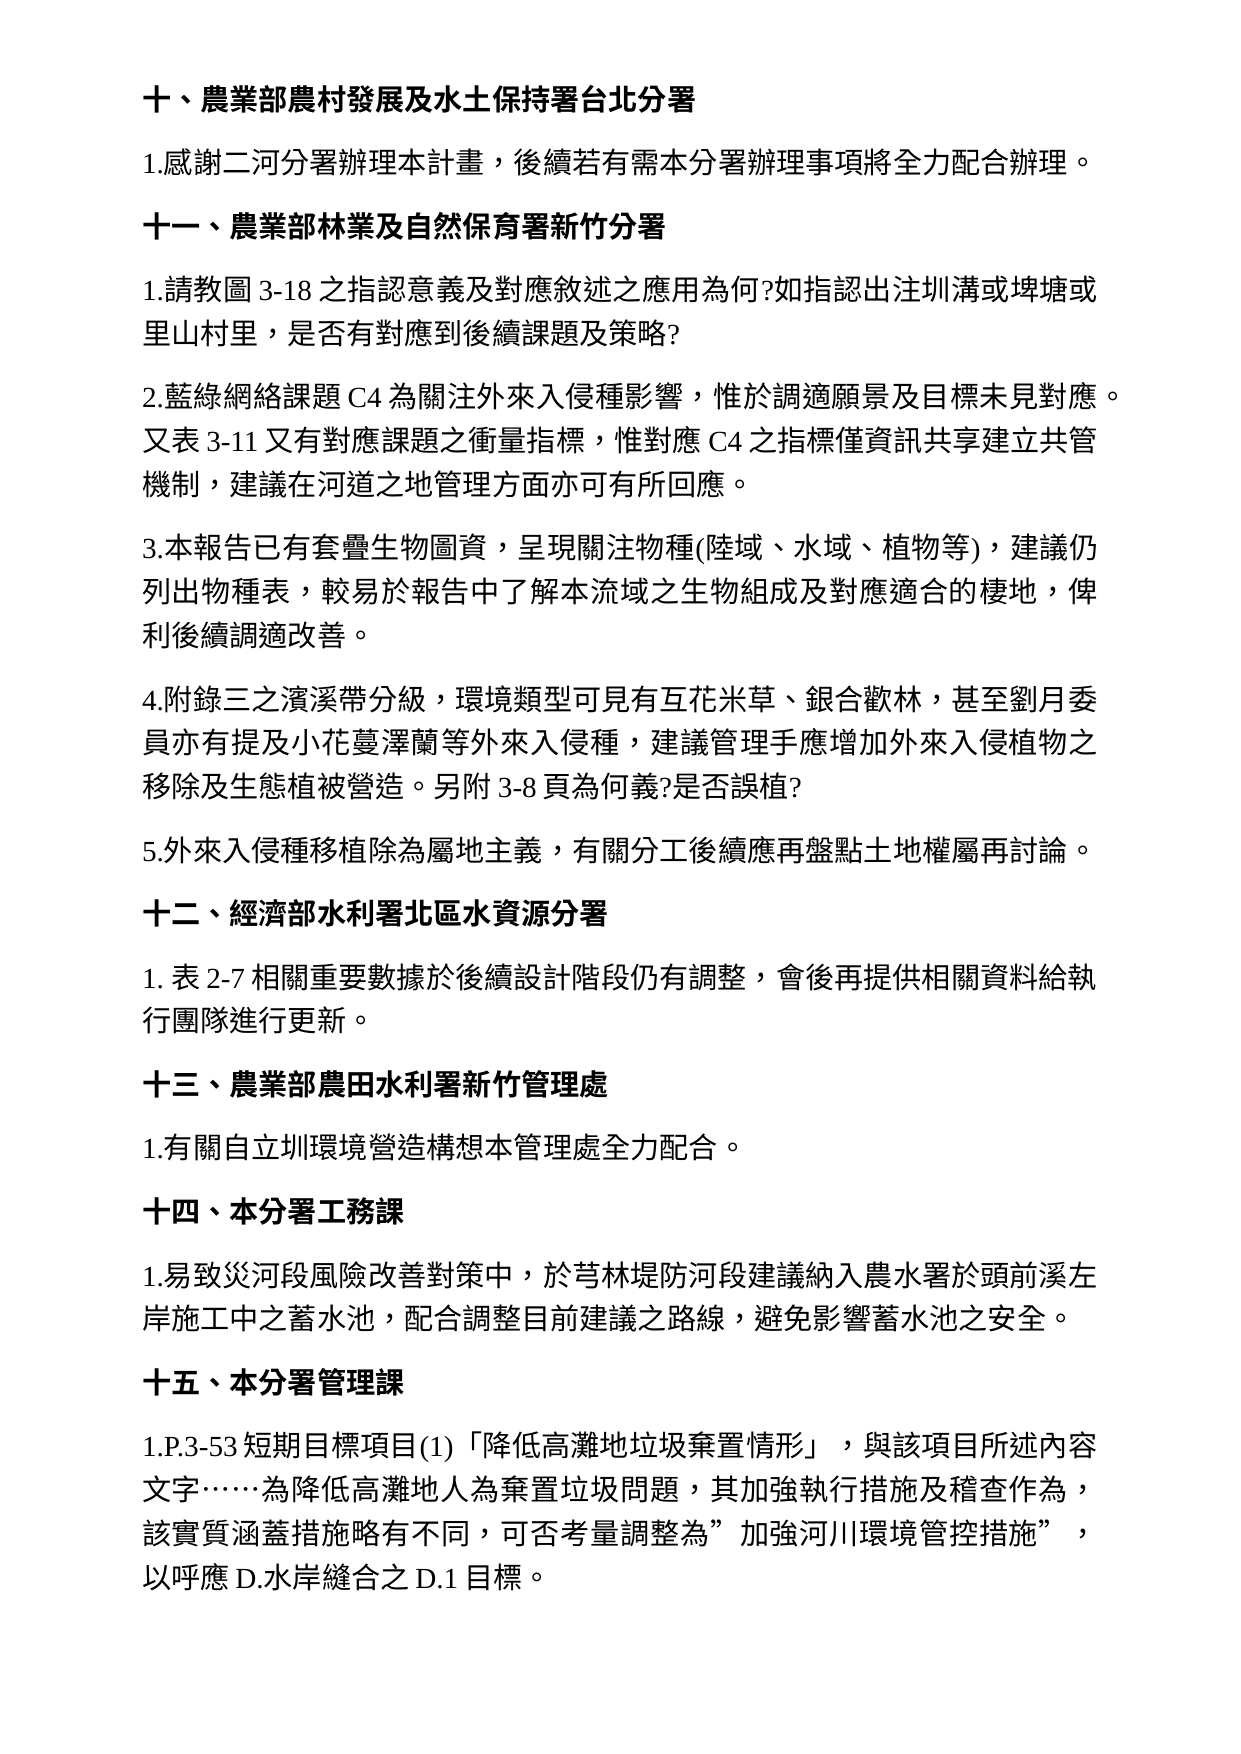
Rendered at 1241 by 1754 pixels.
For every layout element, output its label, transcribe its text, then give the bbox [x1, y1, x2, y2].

text 十三、農業部農田水利署新竹管理處 [142, 1060, 1098, 1104]
text 十、農業部農村發展及水土保持署台北分署 [142, 75, 1098, 119]
text 十四、本分署工務課 [142, 1187, 1098, 1231]
text 十一、農業部林業及自然保育署新竹分署 [142, 202, 1098, 246]
text 1.易致災河段風險改善對策中，於芎林堤防河段建議納入農水署於頭前溪左岸施工中之蓄水池，配合調整目前建議之路線，避免影響蓄水池之安全。 [142, 1251, 1098, 1338]
text 3.本報告已有套疊生物圖資，呈現關注物種(陸域、水域、植物等)，建議仍列出物種表，較易於報告中了解本流域之生物組成及對應適合的棲地，俾利後續調適改善。 [142, 524, 1098, 655]
text 十二、經濟部水利署北區水資源分署 [142, 889, 1098, 933]
text 1.感謝二河分署辦理本計畫，後續若有需本分署辦理事項將全力配合辦理。 [142, 138, 1098, 182]
text 2.藍綠網絡課題C4為關注外來入侵種影響，惟於調適願景及目標未見對應。又表3-11又有對應課題之衝量指標，惟對應C4之指標僅資訊共享建立共管機制，建議在河道之地管理方面亦可有所回應。 [142, 373, 1098, 504]
text 1.有關自立圳環境營造構想本管理處全力配合。 [142, 1124, 1098, 1168]
text 1.P.3-53短期目標項目(1)「降低高灘地垃圾棄置情形」，與該項目所述內容文字……為降低高灘地人為棄置垃圾問題，其加強執行措施及稽查作為，該實質涵蓋措施略有不同，可否考量調整為”加強河川環境管控措施”，以呼應D.水岸縫合之D.1目標。 [142, 1422, 1098, 1597]
text 4.附錄三之濱溪帶分級，環境類型可見有互花米草、銀合歡林，甚至劉月委員亦有提及小花蔓澤蘭等外來入侵種，建議管理手應增加外來入侵植物之移除及生態植被營造。另附3-8頁為何義?是否誤植? [142, 675, 1098, 806]
text 十五、本分署管理課 [142, 1358, 1098, 1402]
text 1. 表2-7相關重要數據於後續設計階段仍有調整，會後再提供相關資料給執行團隊進行更新。 [142, 953, 1098, 1041]
text 5.外來入侵種移植除為屬地主義，有關分工後續應再盤點土地權屬再討論。 [142, 826, 1098, 870]
text 1.請教圖3-18之指認意義及對應敘述之應用為何?如指認出注圳溝或埤塘或里山村里，是否有對應到後續課題及策略? [142, 266, 1098, 353]
